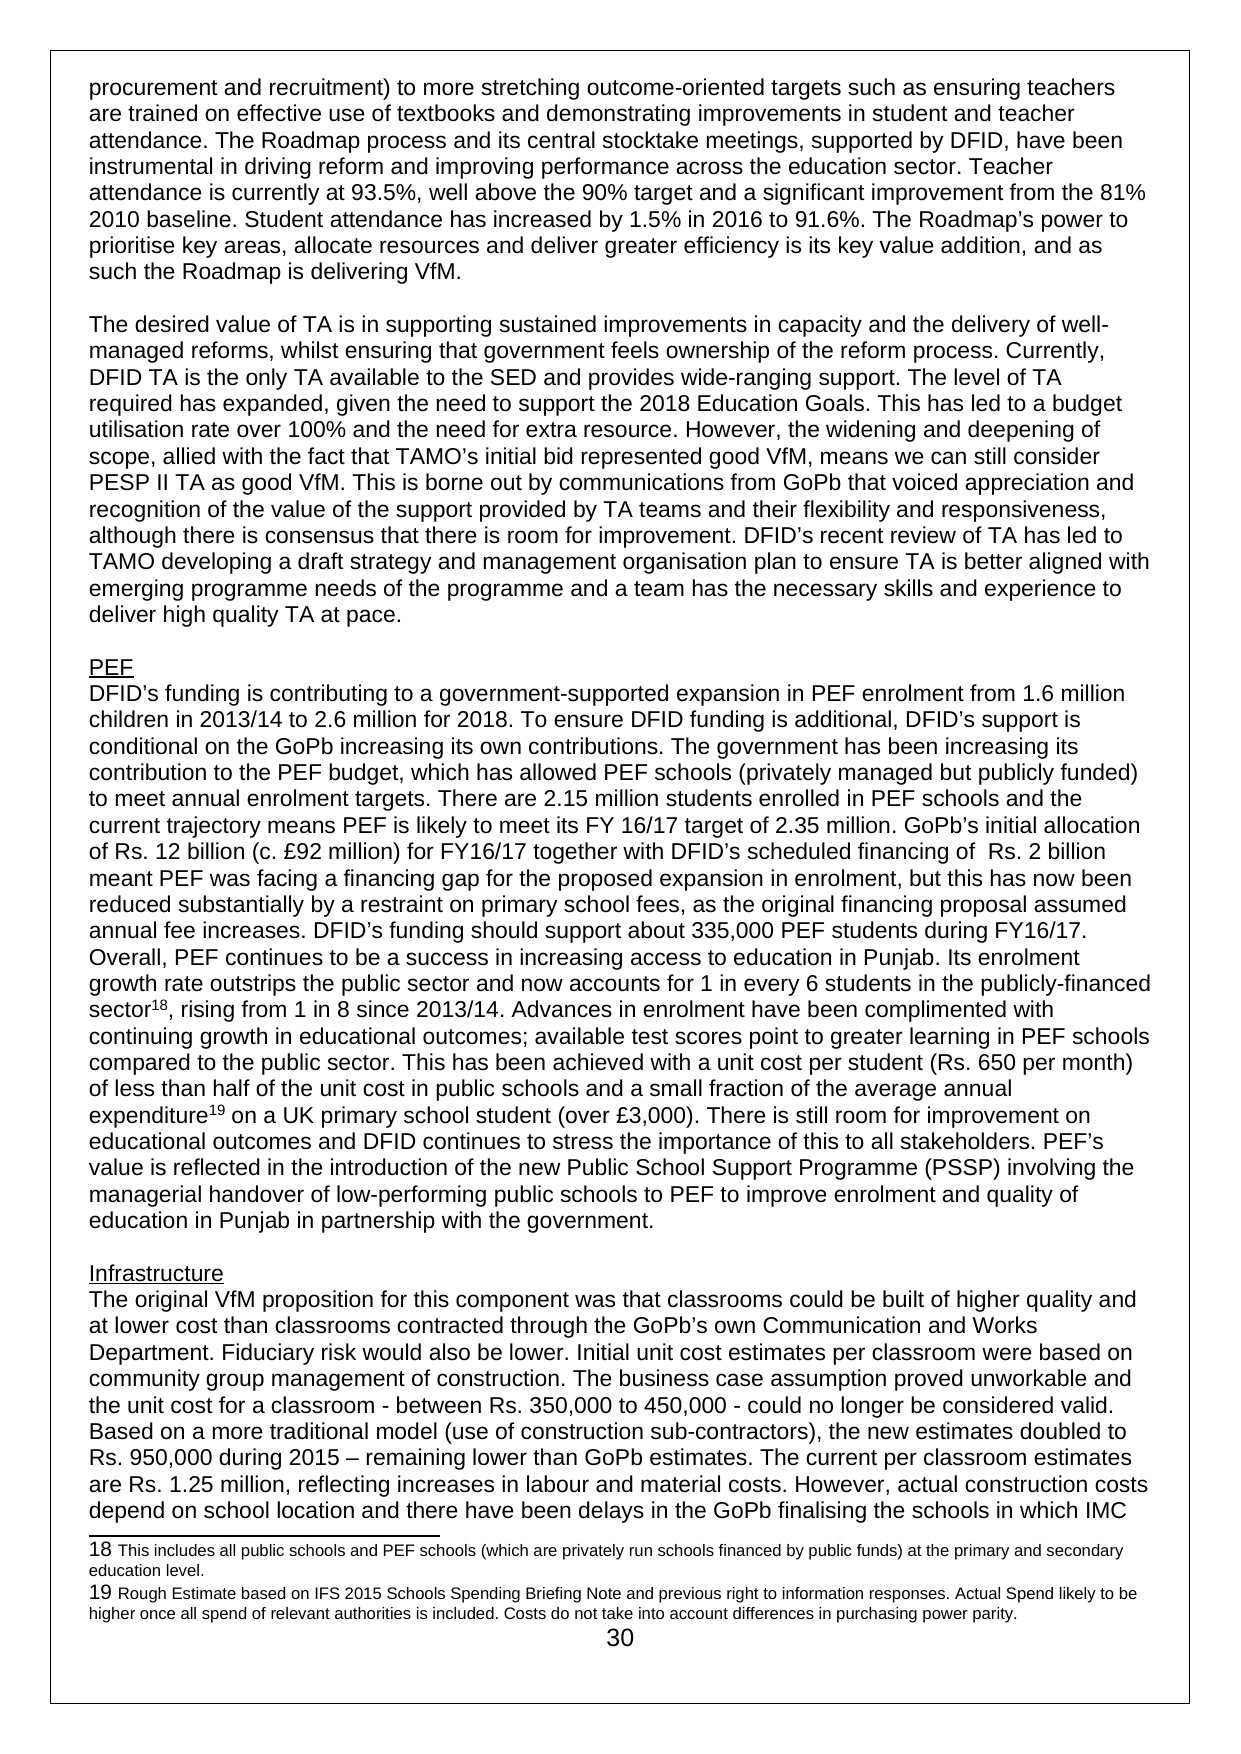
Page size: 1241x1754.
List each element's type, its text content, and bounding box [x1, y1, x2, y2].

text procurement and recruitment) to more stretching outcome-oriented targets such as ensuring teachers are trained on effective use of textbooks and demonstrating improvements in student and teacher attendance. The Roadmap process and its central stocktake meetings, supported by DFID, have been instrumental in driving reform and improving performance across the education sector. Teacher attendance is currently at 93.5%, well above the 90% target and a significant improvement from the 81% 2010 baseline. Student attendance has increased by 1.5% in 2016 to 91.6%. The Roadmap’s power to prioritise key areas, allocate resources and deliver greater efficiency is its key value addition, and as such the Roadmap is delivering VfM. [89, 74, 1152, 285]
text The desired value of TA is in supporting sustained improvements in capacity and the delivery of well-managed reforms, whilst ensuring that government feels ownership of the reform process. Currently, DFID TA is the only TA available to the SED and provides wide-ranging support. The level of TA required has expanded, given the need to support the 2018 Education Goals. This has led to a budget utilisation rate over 100% and the need for extra resource. However, the widening and deepening of scope, allied with the fact that TAMO’s initial bid represented good VfM, means we can still consider PESP II TA as good VfM. This is borne out by communications from GoPb that voiced appreciation and recognition of the value of the support provided by TA teams and their flexibility and responsiveness, although there is consensus that there is room for improvement. DFID’s recent review of TA has led to TAMO developing a draft strategy and management organisation plan to ensure TA is better aligned with emerging programme needs of the programme and a team has the necessary skills and experience to deliver high quality TA at pace. [89, 311, 1152, 627]
text This includes all public schools and PEF schools (which are privately run schools financed by public funds) at the primary and secondary education level. [89, 1536, 1152, 1579]
text Infrastructure [89, 1260, 1152, 1286]
text The original VfM proposition for this component was that classrooms could be built of higher quality and at lower cost than classrooms contracted through the GoPb’s own Communication and Works Department. Fiduciary risk would also be lower. Initial unit cost estimates per classroom were based on community group management of construction. The business case assumption proved unworkable and the unit cost for a classroom - between Rs. 350,000 to 450,000 - could no longer be considered valid. Based on a more traditional model (use of construction sub-contractors), the new estimates doubled to Rs. 950,000 during 2015 – remaining lower than GoPb estimates. The current per classroom estimates are Rs. 1.25 million, reflecting increases in labour and material costs. However, actual construction costs depend on school location and there have been delays in the GoPb finalising the schools in which IMC [89, 1286, 1152, 1523]
text DFID’s funding is contributing to a government-supported expansion in PEF enrolment from 1.6 million children in 2013/14 to 2.6 million for 2018. To ensure DFID funding is additional, DFID’s support is conditional on the GoPb increasing its own contributions. The government has been increasing its contribution to the PEF budget, which has allowed PEF schools (privately managed but publicly funded) to meet annual enrolment targets. There are 2.15 million students enrolled in PEF schools and the current trajectory means PEF is likely to meet its FY 16/17 target of 2.35 million. GoPb’s initial allocation of Rs. 12 billion (c. £92 million) for FY16/17 together with DFID’s scheduled financing of Rs. 2 billion meant PEF was facing a financing gap for the proposed expansion in enrolment, but this has now been reduced substantially by a restraint on primary school fees, as the original financing proposal assumed annual fee increases. DFID’s funding should support about 335,000 PEF students during FY16/17. Overall, PEF continues to be a success in increasing access to education in Punjab. Its enrolment growth rate outstrips the public sector and now accounts for 1 in every 6 students in the publicly-financed sector, rising from 1 in 8 since 2013/14. Advances in enrolment have been complimented with continuing growth in educational outcomes; available test scores point to greater learning in PEF schools compared to the public sector. This has been achieved with a unit cost per student (Rs. 650 per month) of less than half of the unit cost in public schools and a small fraction of the average annual expenditure on a UK primary school student (over £3,000). There is still room for improvement on educational outcomes and DFID continues to stress the importance of this to all stakeholders. PEF’s value is reflected in the introduction of the new Public School Support Programme (PSSP) involving the managerial handover of low-performing public schools to PEF to improve enrolment and quality of education in Punjab in partnership with the government. [89, 680, 1152, 1233]
text Rough Estimate based on IFS 2015 Schools Spending Briefing Note and previous right to information responses. Actual Spend likely to be higher once all spend of relevant authorities is included. Costs do not take into account differences in purchasing power parity. [89, 1579, 1152, 1623]
text PEF [89, 654, 1152, 680]
